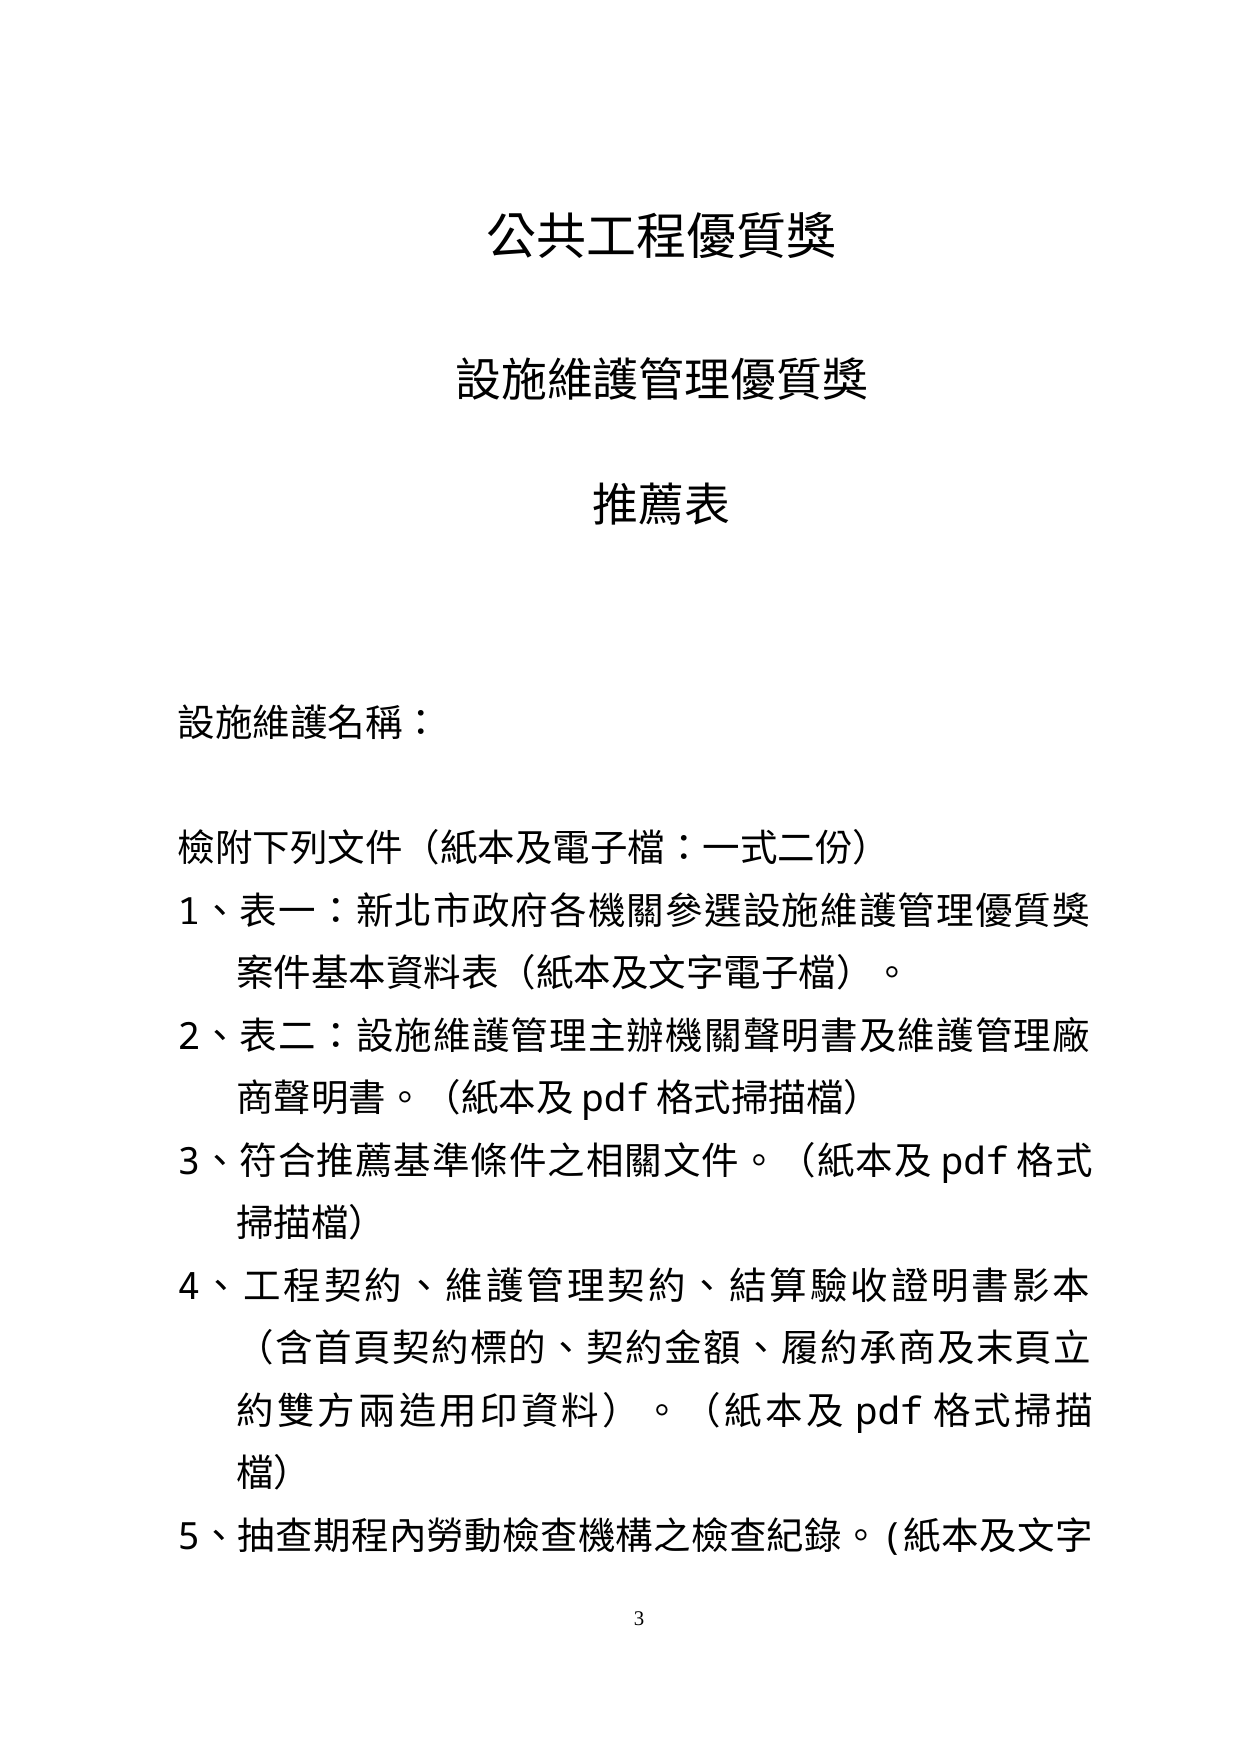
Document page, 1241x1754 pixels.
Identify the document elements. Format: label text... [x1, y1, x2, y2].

text 4、工程契約、維護管理契約、結算驗收證明書影本（含首頁契約標的、契約金額、履約承商及末頁立約雙方兩造用印資料）。（紙本及pdf格式掃描檔） [177, 1241, 1092, 1491]
text 設施維護名稱： [177, 679, 1092, 741]
text 檢附下列文件（紙本及電子檔：一式二份） [177, 804, 1092, 866]
text 5、抽查期程內勞動檢查機構之檢查紀錄。(紙本及文字 [177, 1491, 1092, 1554]
text 3、符合推薦基準條件之相關文件。（紙本及pdf格式掃描檔） [177, 1116, 1092, 1241]
text 推薦表 [177, 429, 1145, 554]
text 設施維護管理優質獎 [177, 304, 1146, 429]
text 公共工程優質獎 [177, 160, 1146, 285]
text 1、表一：新北市政府各機關參選設施維護管理優質獎案件基本資料表（紙本及文字電子檔）。 [177, 866, 1092, 991]
text 2、表二：設施維護管理主辦機關聲明書及維護管理廠商聲明書。（紙本及pdf格式掃描檔） [177, 991, 1092, 1116]
